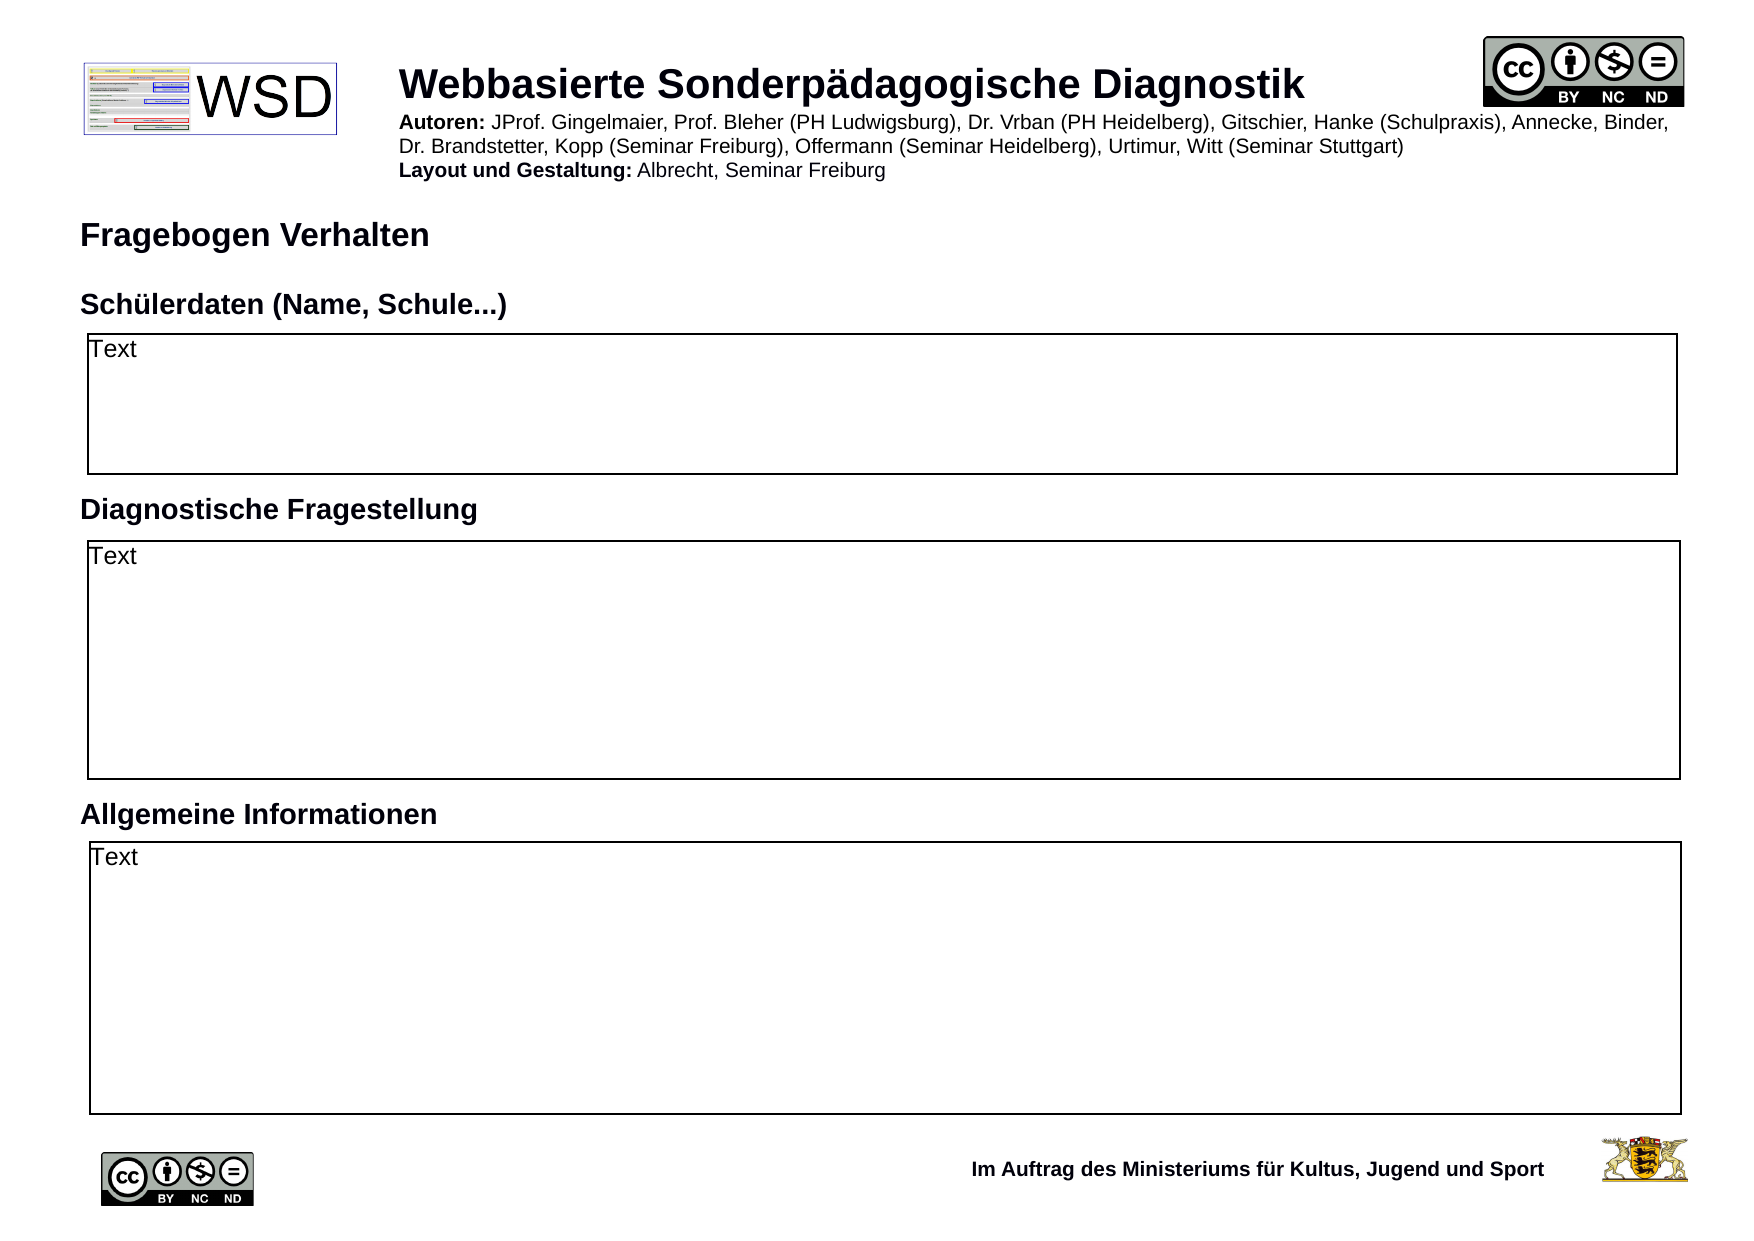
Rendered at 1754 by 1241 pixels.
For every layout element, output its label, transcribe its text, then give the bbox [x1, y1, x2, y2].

text Allgemeine Informationen [80, 797, 1689, 831]
text Schülerdaten (Name, Schule...) [80, 287, 1689, 321]
picture [1600, 1136, 1688, 1183]
picture [1483, 36, 1685, 107]
picture [80, 61, 340, 138]
text Diagnostische Fragestellung [80, 492, 1689, 526]
text Fragebogen Verhalten [80, 215, 1689, 254]
picture [101, 1152, 254, 1206]
